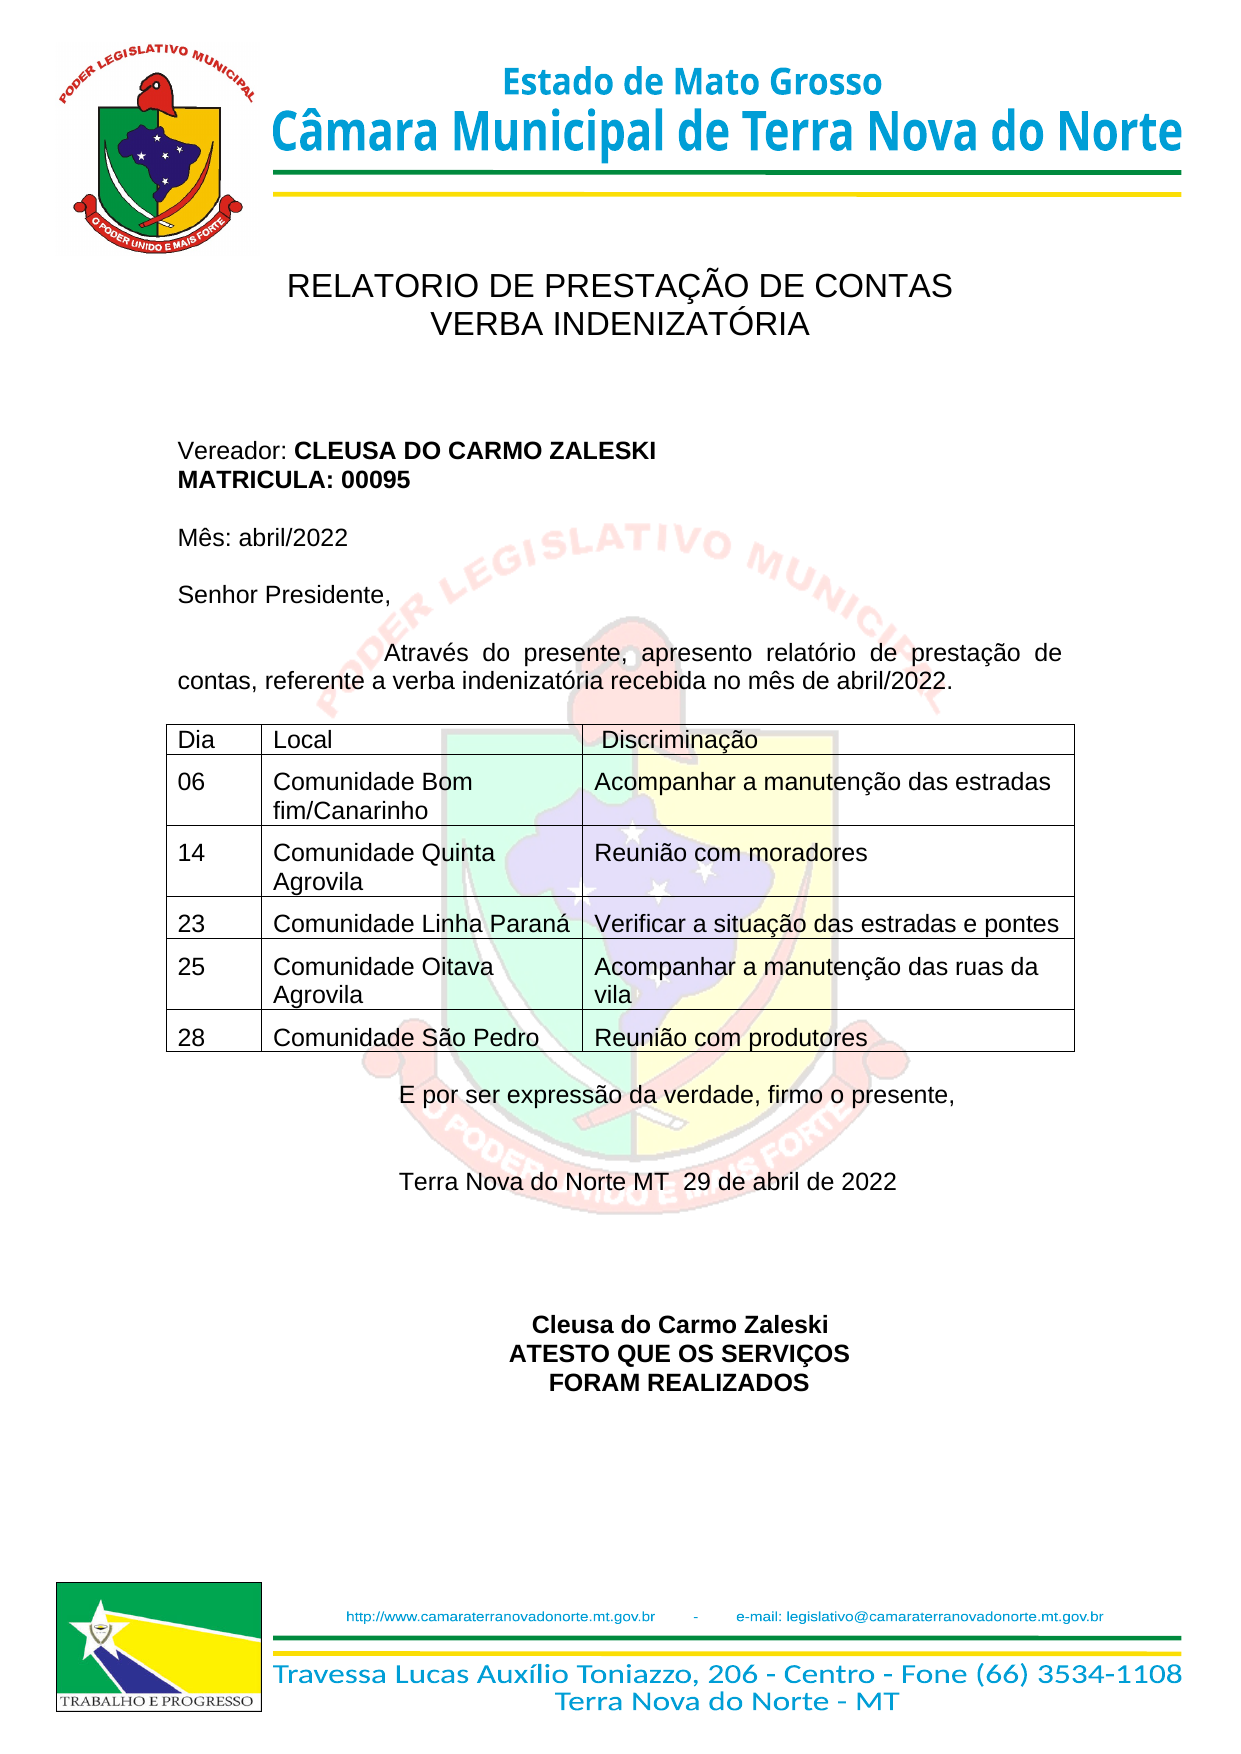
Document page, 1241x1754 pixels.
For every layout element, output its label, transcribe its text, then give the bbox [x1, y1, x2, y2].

text E por ser expressão da verdade, firmo o presente, [966, 1080, 1063, 1109]
table_cell Comunidade Bom fim/Canarinho [262, 755, 303, 824]
table_header Local [262, 725, 303, 753]
text ATESTO QUE OS SERVIÇOS [236, 1339, 1122, 1368]
table_cell Comunidade Linha Paraná [262, 897, 303, 938]
table_cell Reunião com produtores [966, 1010, 1074, 1051]
picture [57, 1583, 261, 1711]
text RELATORIO DE PRESTAÇÃO DE CONTAS [177, 266, 1063, 304]
table_cell Acompanhar a manutenção das ruas da vila [966, 939, 1074, 1009]
table_cell Comunidade Quinta Agrovila [262, 826, 303, 896]
table_cell Comunidade Oitava Agrovila [262, 939, 303, 1009]
table_cell 28 [167, 1010, 261, 1051]
text Através do presente, apresento relatório de prestação de contas, referente a verba indenizatória recebida no mês de abril/2022. [966, 637, 1063, 695]
picture [55, 42, 260, 256]
text Cleusa do Carmo Zaleski [177, 1310, 1063, 1339]
text Senhor Presidente, [966, 580, 1063, 609]
text Terra Nova do Norte MT 29 de abril de 2022 [966, 1167, 1063, 1195]
table_cell Reunião com moradores [966, 826, 1074, 896]
table_header Discriminação [966, 725, 1074, 753]
text E por ser expressão da verdade, firmo o presente, [177, 1080, 303, 1109]
text MATRICULA: 00095 [177, 465, 1063, 494]
table_cell 14 [167, 826, 261, 896]
text Mês: abril/2022 [966, 522, 1063, 551]
text Mês: abril/2022 [177, 522, 303, 551]
text Senhor Presidente, [177, 580, 303, 609]
table_cell Acompanhar a manutenção das estradas [966, 755, 1074, 824]
table_cell 06 [167, 755, 261, 824]
table_cell Comunidade São Pedro [262, 1010, 303, 1051]
table_cell Verificar a situação das estradas e pontes [966, 897, 1074, 938]
table_cell 25 [167, 939, 261, 1009]
picture [860, 1611, 868, 1623]
table_cell 23 [167, 897, 261, 938]
text Terra Nova do Norte MT 29 de abril de 2022 [177, 1167, 303, 1195]
text FORAM REALIZADOS [177, 1368, 1063, 1397]
text Através do presente, apresento relatório de prestação de contas, referente a verba indenizatória recebida no mês de abril/2022. [177, 637, 303, 695]
text Vereador: CLEUSA DO CARMO ZALESKI [177, 436, 1063, 465]
text VERBA INDENIZATÓRIA [177, 304, 1063, 343]
table_header Dia [167, 725, 261, 753]
